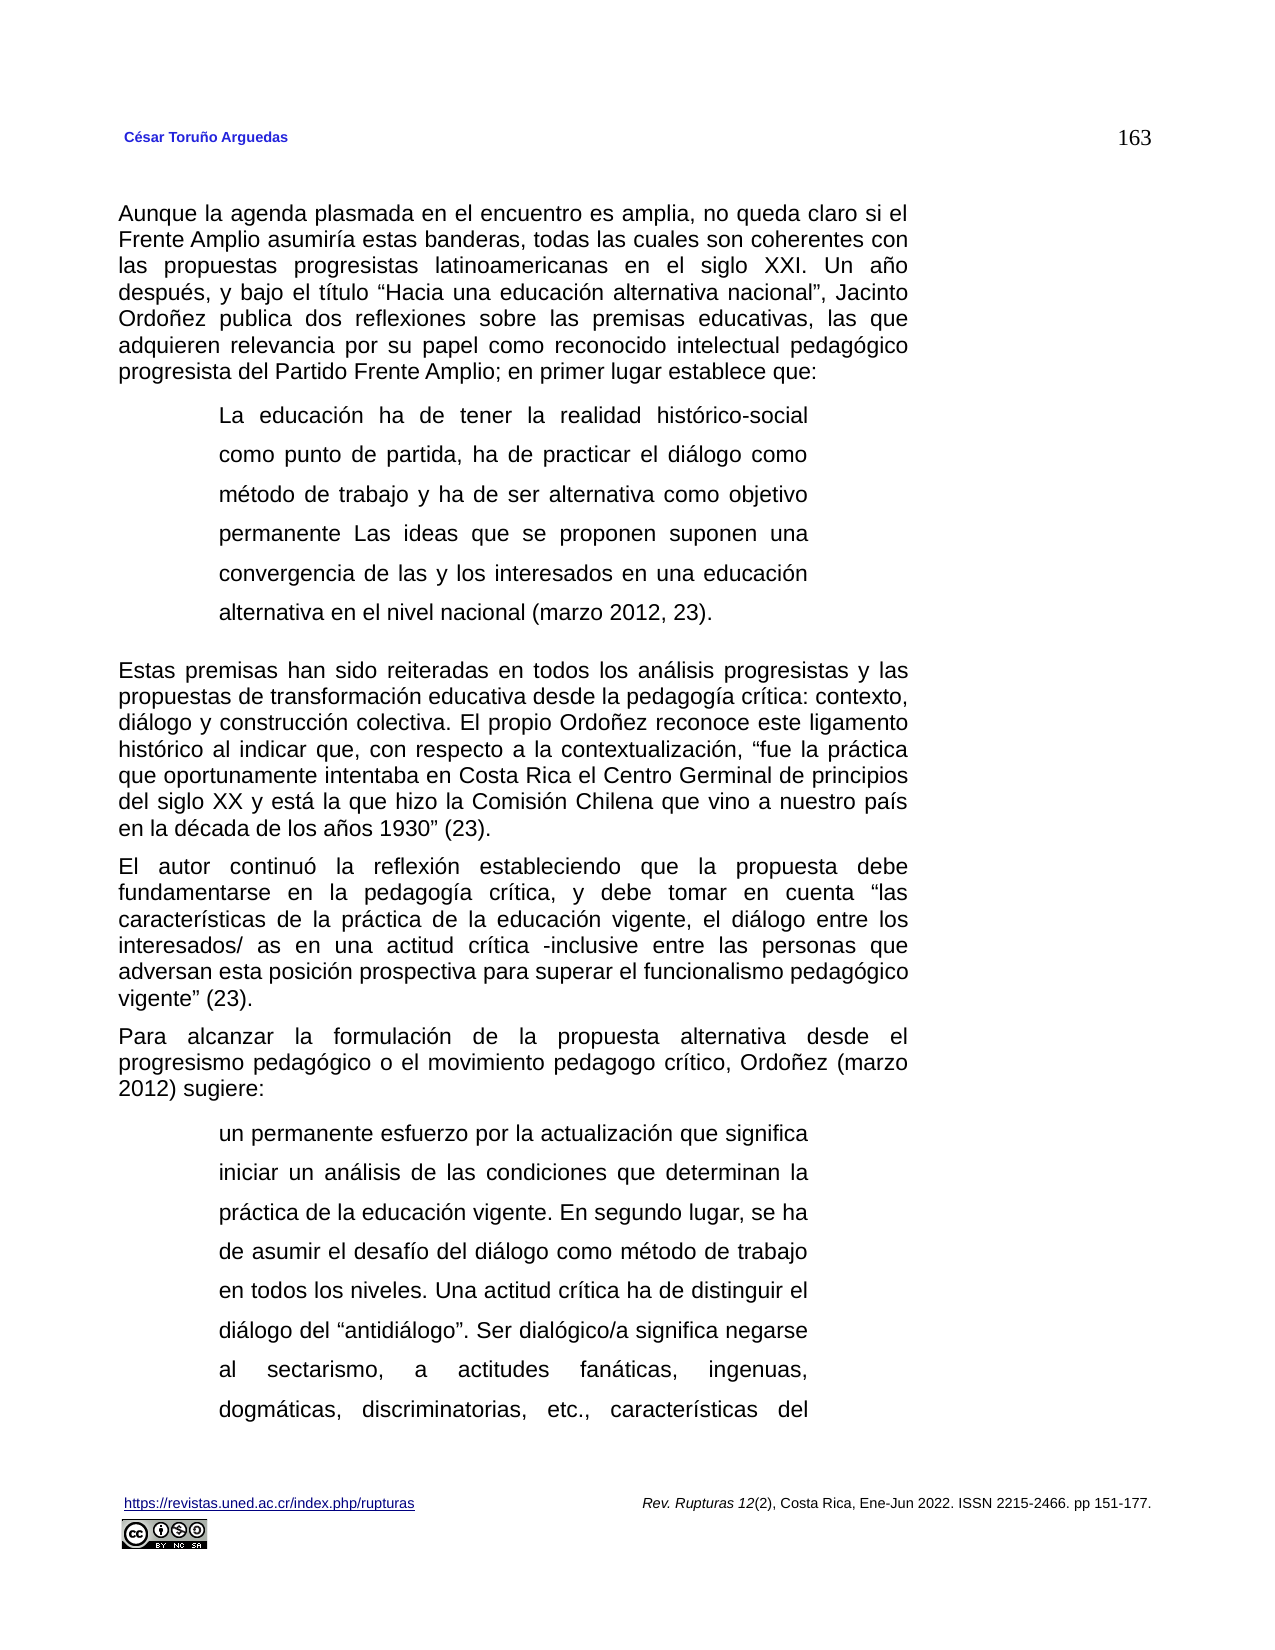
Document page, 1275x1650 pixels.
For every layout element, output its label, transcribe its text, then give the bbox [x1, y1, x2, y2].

text Para alcanzar la formulación de la propuesta alternativa desde el progresismo pedagógico o el movimiento pedagogo crítico, Ordoñez (marzo 2012) sugiere: [118, 1023, 909, 1102]
text un permanente esfuerzo por la actualización que significa iniciar un análisis de las condiciones que determinan la práctica de la educación vigente. En segundo lugar, se ha de asumir el desafío del diálogo como método de trabajo en todos los niveles. Una actitud crítica ha de distinguir el diálogo del “antidiálogo”. Ser dialógico/a significa negarse al sectarismo, a actitudes fanáticas, ingenuas, dogmáticas, discriminatorias, etc., características del [218, 1119, 808, 1422]
text Estas premisas han sido reiteradas en todos los análisis progresistas y las propuestas de transformación educativa desde la pedagogía crítica: contexto, diálogo y construcción colectiva. El propio Ordoñez reconoce este ligamento histórico al indicar que, con respecto a la contextualización, “fue la práctica que oportunamente intentaba en Costa Rica el Centro Germinal de principios del siglo XX y está la que hizo la Comisión Chilena que vino a nuestro país en la década de los años 1930” (23). [118, 657, 909, 841]
text El autor continuó la reflexión estableciendo que la propuesta debe fundamentarse en la pedagogía crítica, y debe tomar en cuenta “las características de la práctica de la educación vigente, el diálogo entre los interesados/ as en una actitud crítica -inclusive entre las personas que adversan esta posición prospectiva para superar el funcionalismo pedagógico vigente” (23). [118, 853, 909, 1011]
text La educación ha de tener la realidad histórico-social como punto de partida, ha de practicar el diálogo como método de trabajo y ha de ser alternativa como objetivo permanente Las ideas que se proponen suponen una convergencia de las y los interesados en una educación alternativa en el nivel nacional (marzo 2012, 23). [218, 402, 808, 626]
picture [121, 1519, 208, 1549]
text Aunque la agenda plasmada en el encuentro es amplia, no queda claro si el Frente Amplio asumiría estas banderas, todas las cuales son coherentes con las propuestas progresistas latinoamericanas en el siglo XXI. Un año después, y bajo el título “Hacia una educación alternativa nacional”, Jacinto Ordoñez publica dos reflexiones sobre las premisas educativas, las que adquieren relevancia por su papel como reconocido intelectual pedagógico progresista del Partido Frente Amplio; en primer lugar establece que: [118, 200, 909, 384]
